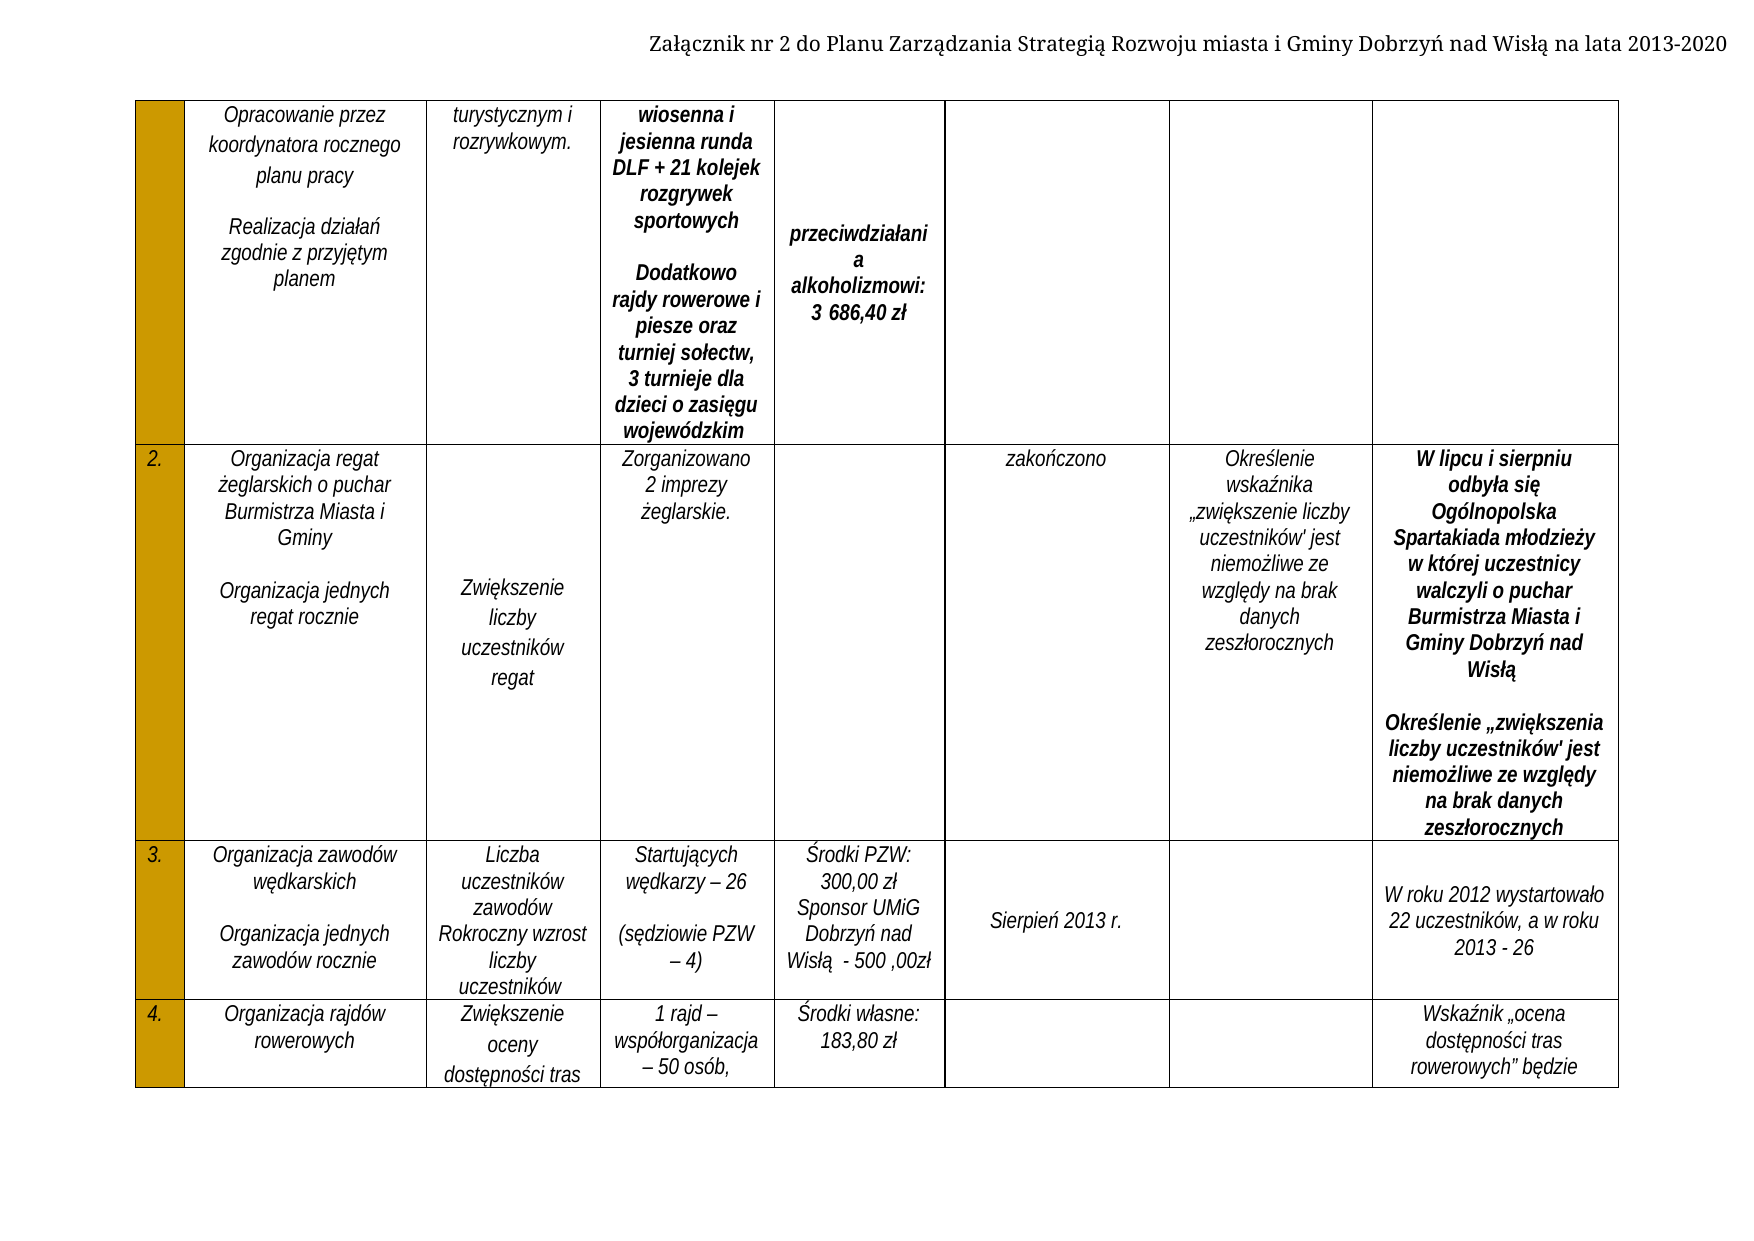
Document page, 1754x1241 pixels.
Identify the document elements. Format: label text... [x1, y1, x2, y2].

table_cell - [1170, 101, 1372, 444]
table_cell przeciwdziałania alkoholizmowi: 3 686,40 zł [775, 101, 944, 444]
table_cell Wskaźnik „ocena dostępności tras rowerowych” będzie [1373, 1000, 1618, 1087]
table_cell Startujących wędkarzy – 26 (sędziowie PZW – 4) [601, 841, 774, 999]
table_cell Organizacja regat żeglarskich o puchar Burmistrza Miasta i Gminy Organizacja jednych regat rocznie [185, 445, 426, 840]
table_cell 1 rajd – współorganizacja – 50 osób, [601, 1000, 774, 1087]
table_cell [1170, 841, 1372, 999]
table_cell zakończono [946, 445, 1169, 840]
table_cell Opracowanie przez koordynatora rocznego planu pracy Realizacja działań zgodnie z przyjętym planem [185, 101, 426, 444]
table_cell Zwiększenie oceny dostępności tras [427, 1000, 600, 1087]
table_cell Sierpień 2013 r. [946, 841, 1169, 999]
table_cell [775, 445, 944, 840]
table_cell wiosenna i jesienna runda DLF + 21 kolejek rozgrywek sportowych Dodatkowo rajdy rowerowe i piesze oraz turniej sołectw, 3 turnieje dla dzieci o zasięgu wojewódzkim [601, 101, 774, 444]
table_cell Środki własne: 183,80 zł [775, 1000, 944, 1087]
table_cell Organizacja rajdów rowerowych [185, 1000, 426, 1087]
table_cell [136, 101, 184, 444]
table_cell [946, 1000, 1169, 1087]
table_cell Zwiększenie liczby uczestników regat [427, 445, 600, 840]
table_cell 2. [136, 445, 184, 840]
table_cell Zorganizowano 2 imprezy żeglarskie. [601, 445, 774, 840]
table_cell [946, 101, 1169, 444]
table_cell W lipcu i sierpniu odbyła się Ogólnopolska Spartakiada młodzieży w której uczestnicy walczyli o puchar Burmistrza Miasta i Gminy Dobrzyń nad Wisłą Określenie „zwiększenia liczby uczestników' jest niemożliwe ze względy na brak danych zeszłorocznych [1373, 445, 1618, 840]
table_cell Liczba uczestników zawodów Rokroczny wzrost liczby uczestników [427, 841, 600, 999]
table_cell turystycznym i rozrywkowym. [427, 101, 600, 444]
table_cell Określenie wskaźnika „zwiększenie liczby uczestników' jest niemożliwe ze względy na brak danych zeszłorocznych [1170, 445, 1372, 840]
table_cell - [1373, 101, 1618, 444]
table_cell Organizacja zawodów wędkarskich Organizacja jednych zawodów rocznie [185, 841, 426, 999]
table_cell 4. [136, 1000, 184, 1087]
table_cell W roku 2012 wystartowało 22 uczestników, a w roku 2013 - 26 [1373, 841, 1618, 999]
table_cell [1170, 1000, 1372, 1087]
table_cell Środki PZW: 300,00 zł Sponsor UMiG Dobrzyń nad Wisłą - 500 ,00zł [775, 841, 944, 999]
table_cell 3. [136, 841, 184, 999]
